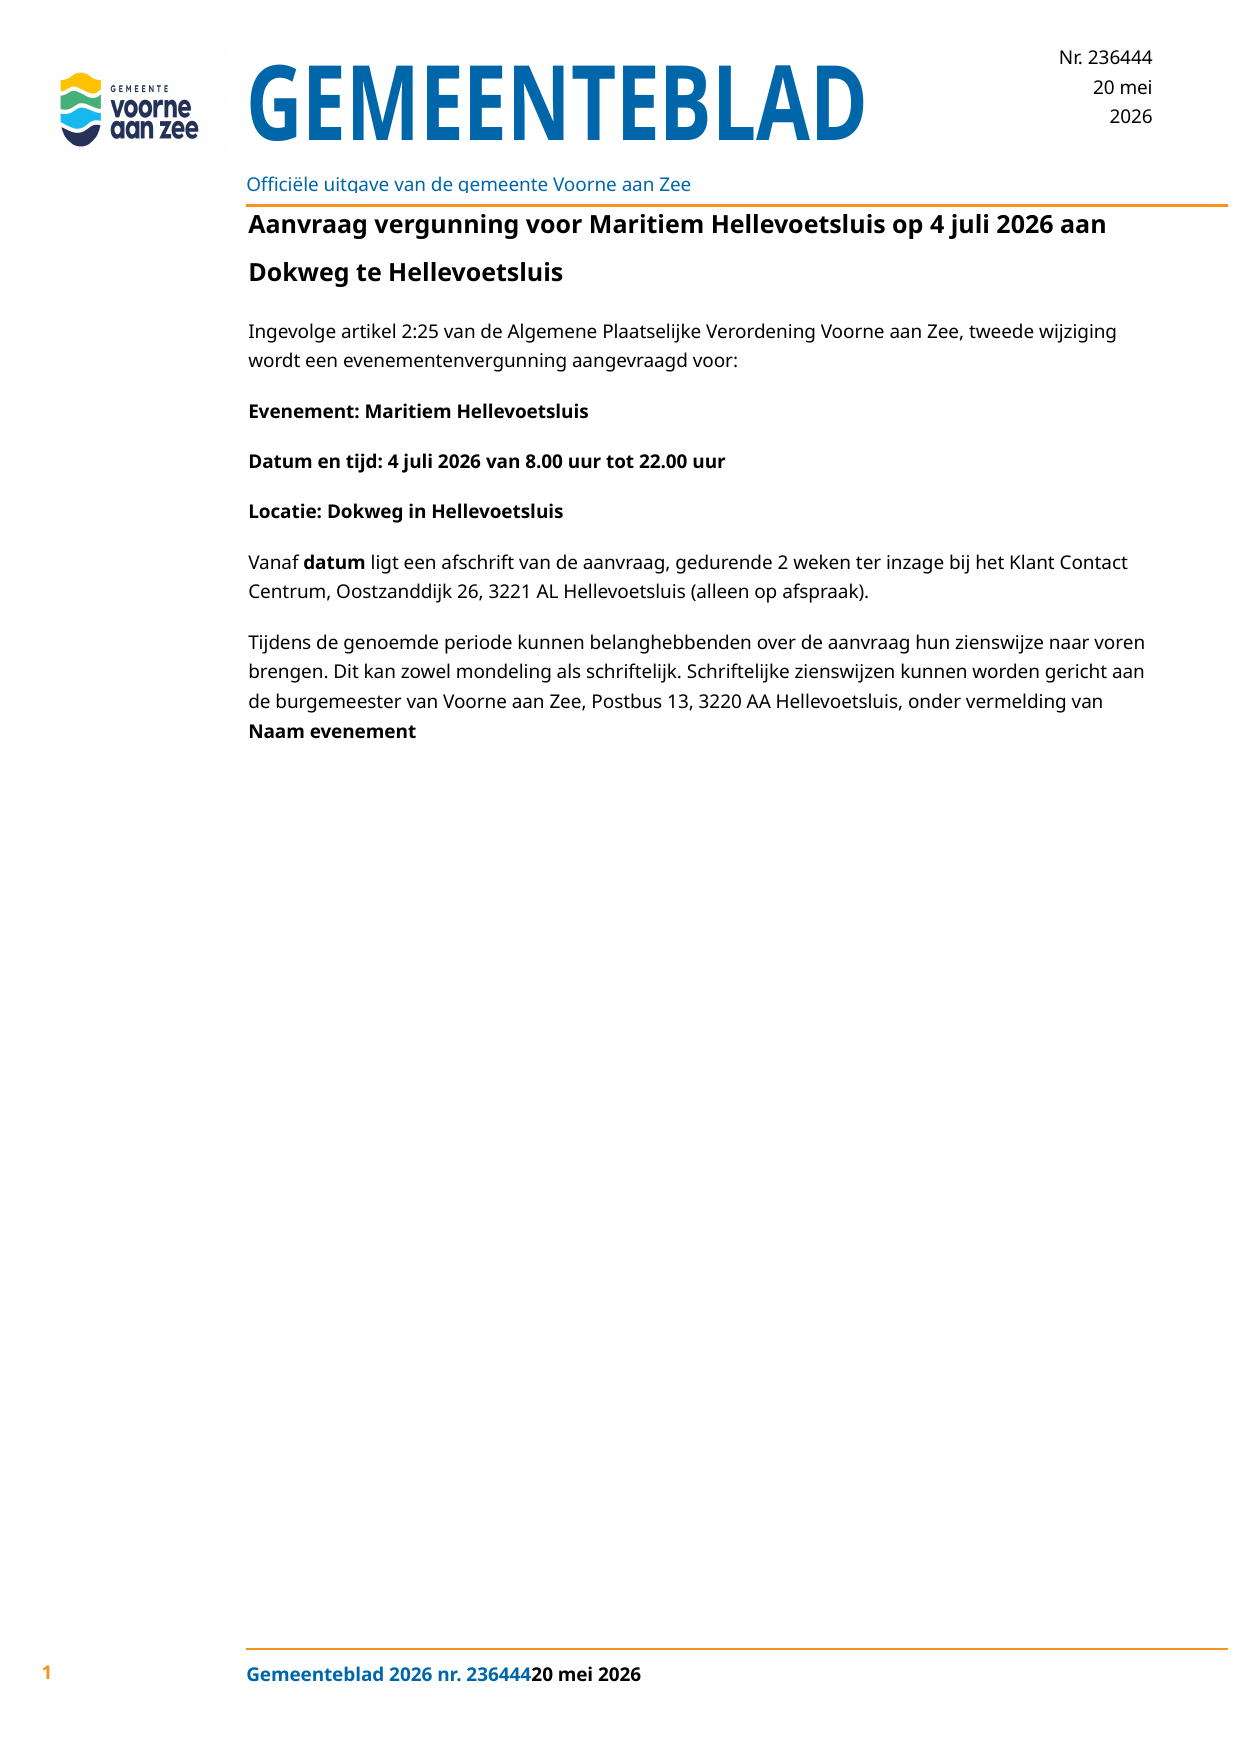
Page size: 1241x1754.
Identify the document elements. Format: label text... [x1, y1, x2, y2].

text Locatie: Dokweg in Hellevoetsluis [248, 499, 1152, 524]
text Vanaf datum ligt een afschrift van de aanvraag, gedurende 2 weken ter inzage bij het Klant Contact Centrum, Oostzanddijk 26, 3221 AL Hellevoetsluis (alleen op afspraak). [248, 549, 1152, 604]
text Tijdens de genoemde periode kunnen belanghebbenden over de aanvraag hun zienswijze naar voren brengen. Dit kan zowel mondeling als schriftelijk. Schriftelijke zienswijzen kunnen worden gericht aan de burgemeester van Voorne aan Zee, Postbus 13, 3220 AA Hellevoetsluis, onder vermelding van Naam evenement [248, 629, 1152, 744]
picture [41, 47, 231, 172]
text Evenement: Maritiem Hellevoetsluis [248, 398, 1152, 424]
text Datum en tijd: 4 juli 2026 van 8.00 uur tot 22.00 uur [248, 448, 1152, 474]
text Aanvraag vergunning voor Maritiem Hellevoetsluis op 4 juli 2026 aan Dokweg te Hellevoetsluis [248, 207, 1152, 288]
text Ingevolge artikel 2:25 van de Algemene Plaatselijke Verordening Voorne aan Zee, tweede wijziging wordt een evenementenvergunning aangevraagd voor: [248, 318, 1152, 373]
